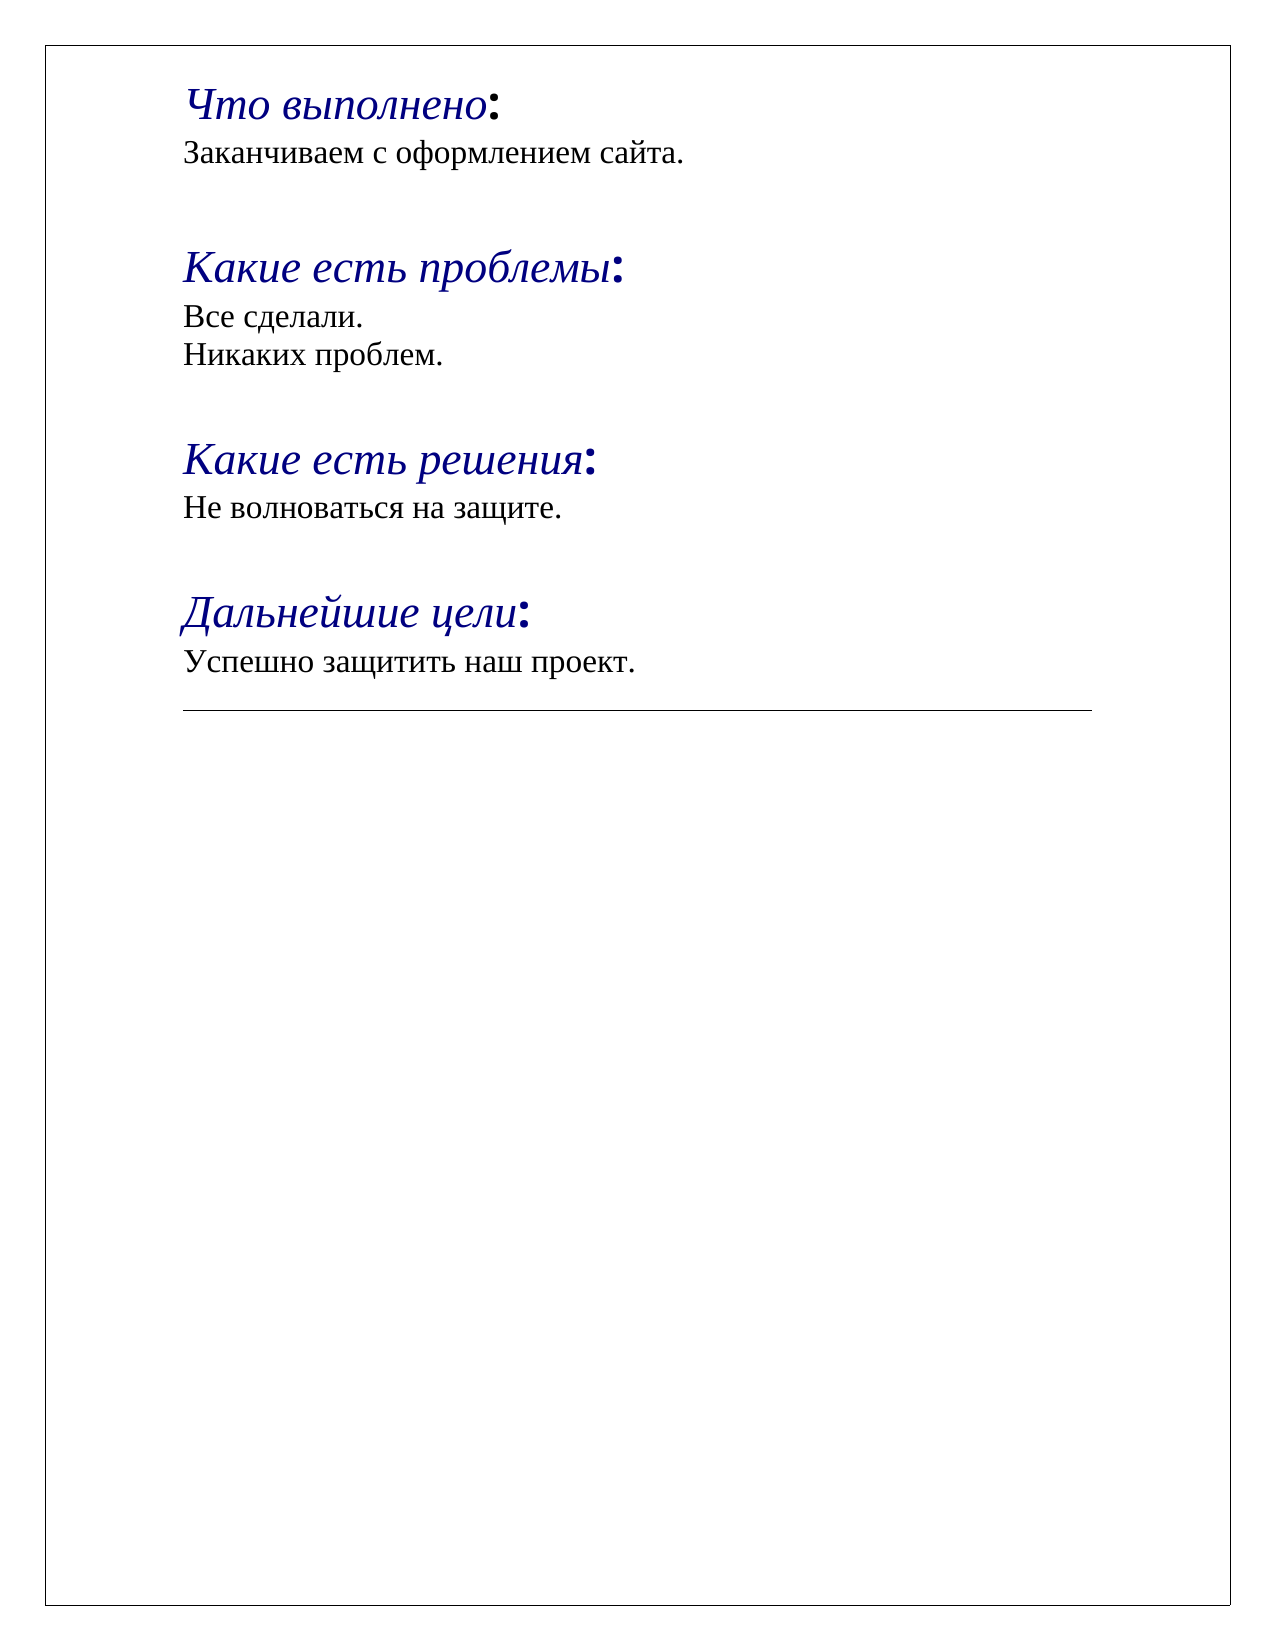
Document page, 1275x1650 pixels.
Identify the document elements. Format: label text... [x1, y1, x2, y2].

text Успешно защитить наш проект. [183, 641, 1092, 679]
text Все сделали. [183, 296, 1092, 334]
text Какие есть решения: [183, 425, 1092, 488]
text Дальнейшие цели: [183, 579, 1092, 641]
text Никаких проблем. [183, 334, 1092, 372]
text Не волноваться на защите. [183, 488, 1092, 526]
text Заканчиваем с оформлением сайта. [183, 133, 1092, 171]
text Что выполнено: [183, 70, 1092, 133]
text Какие есть проблемы: [183, 233, 1092, 296]
